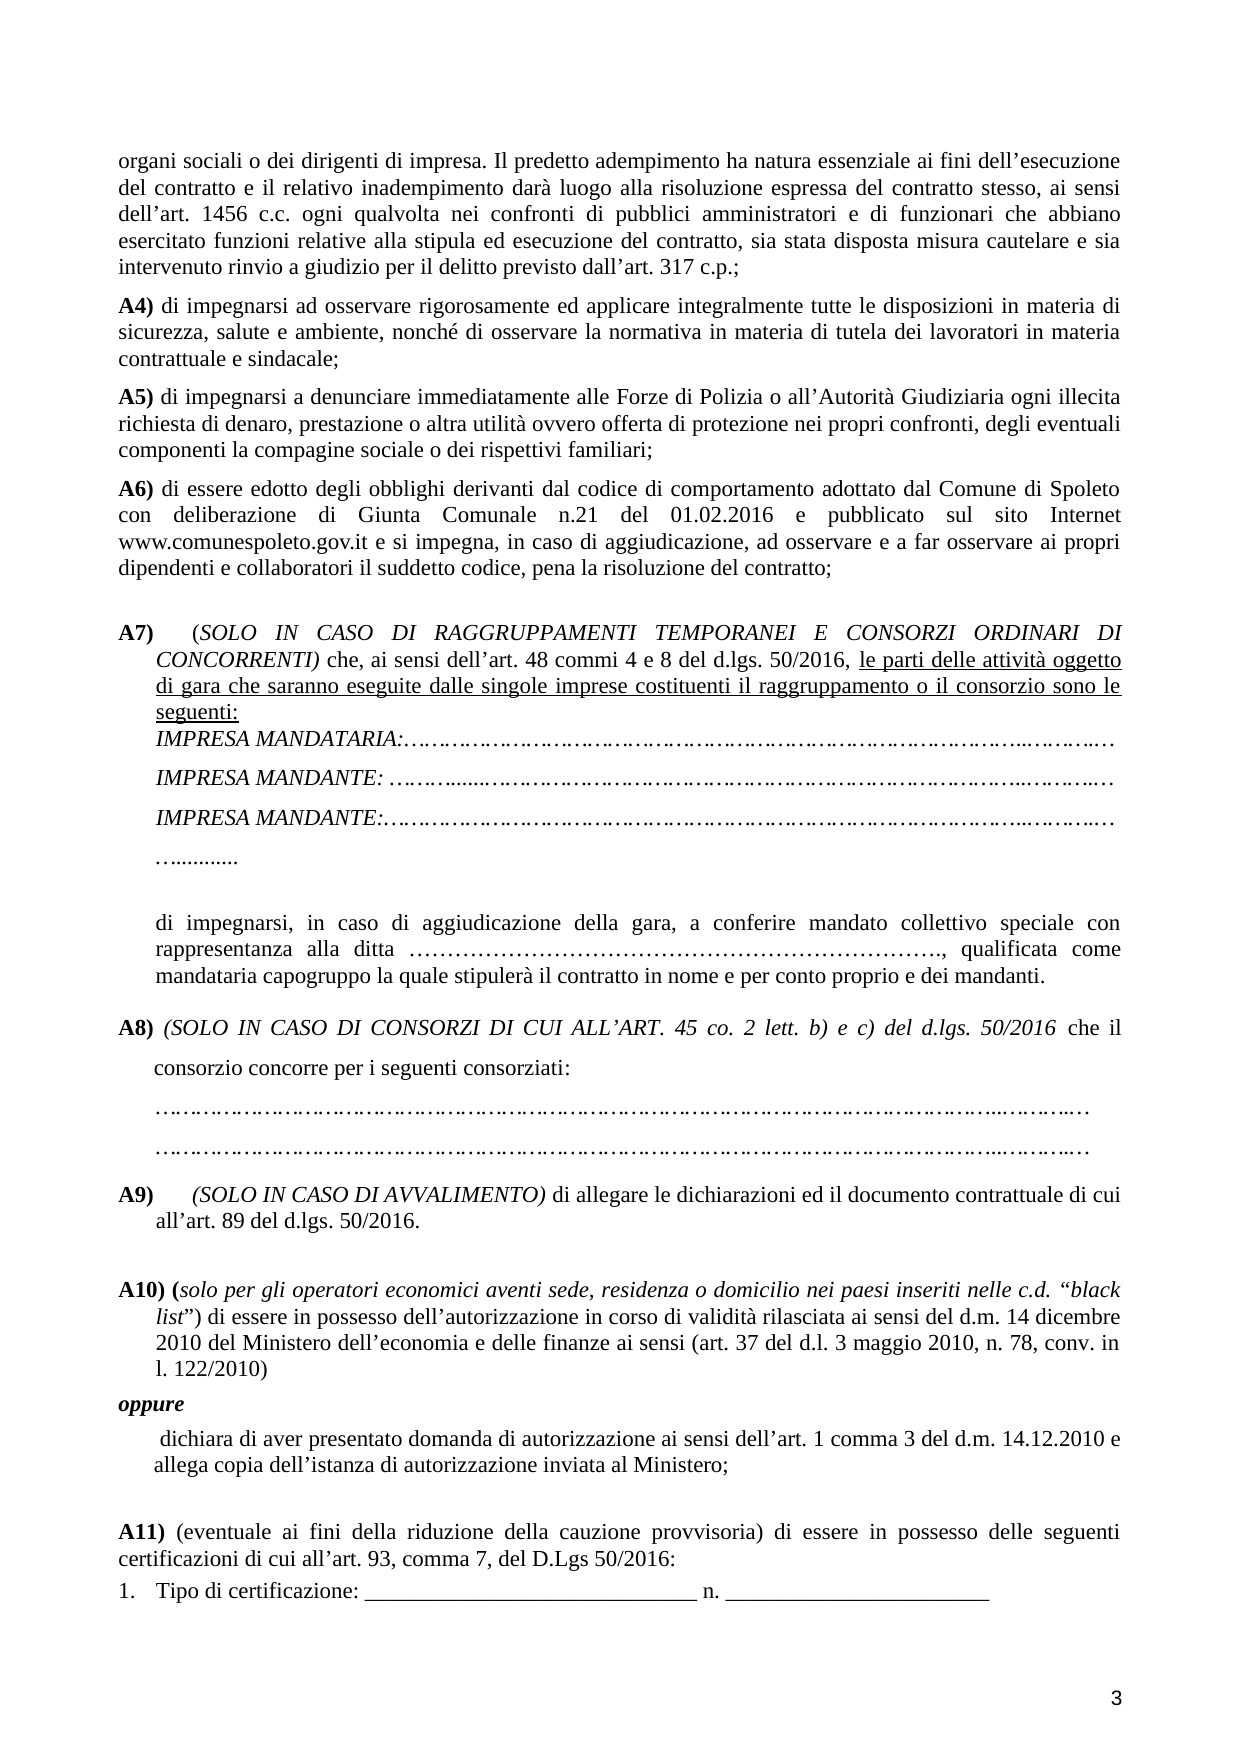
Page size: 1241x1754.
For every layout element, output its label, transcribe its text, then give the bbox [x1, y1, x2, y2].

text IMPRESA MANDATARIA:………………………………………………………………………………..……….… [156, 725, 1122, 751]
list Tipo di certificazione: _____________________________ n. _______________________ [118, 1577, 1122, 1604]
text A11) (eventuale ai fini della riduzione della cauzione provvisoria) di essere in possesso delle seguenti certificazioni di cui all’art. 93, comma 7, del D.Lgs 50/2016: [118, 1518, 1122, 1571]
text A5) di impegnarsi a denunciare immediatamente alle Forze di Polizia o all’Autorità Giudiziaria ogni illecita richiesta di denaro, prestazione o altra utilità ovvero offerta di protezione nei propri confronti, degli eventuali componenti la compagine sociale o dei rispettivi familiari; [118, 383, 1122, 462]
text IMPRESA MANDANTE: ………......……………………………………………………………………..……….… [156, 764, 1122, 791]
text A10) (solo per gli operatori economici aventi sede, residenza o domicilio nei paesi inseriti nelle c.d. “black list”) di essere in possesso dell’autorizzazione in corso di validità rilasciata ai sensi del d.m. 14 dicembre 2010 del Ministero dell’economia e delle finanze ai sensi (art. 37 del d.l. 3 maggio 2010, n. 78, conv. in l. 122/2010) [118, 1276, 1122, 1382]
text …........... [156, 843, 1122, 869]
text A8) (SOLO IN CASO DI CONSORZI DI CUI ALL’ART. 45 co. 2 lett. b) e c) del d.lgs. 50/2016 che il consorzio concorre per i seguenti consorziati: [118, 1014, 1122, 1080]
text oppure [118, 1390, 1122, 1416]
text A6) di essere edotto degli obblighi derivanti dal codice di comportamento adottato dal Comune di Spoleto con deliberazione di Giunta Comunale n.21 del 01.02.2016 e pubblicato sul sito Internet www.comunespoleto.gov.it e si impegna, in caso di aggiudicazione, ad osservare e a far osservare ai propri dipendenti e collaboratori il suddetto codice, pena la risoluzione del contratto; [118, 475, 1122, 580]
text ……………………………………………………………………………………………………………..……….… [156, 1093, 1122, 1120]
text A7) (SOLO IN CASO DI RAGGRUPPAMENTI TEMPORANEI E CONSORZI ORDINARI DI CONCORRENTI) che, ai sensi dell’art. 48 commi 4 e 8 del d.lgs. 50/2016, le parti delle attività oggetto di gara che saranno eseguite dalle singole imprese costituenti il raggruppamento o il consorzio sono le seguenti: [118, 619, 1122, 725]
text ……………………………………………………………………………………………………………..……….… [156, 1133, 1122, 1159]
text di impegnarsi, in caso di aggiudicazione della gara, a conferire mandato collettivo speciale con rappresentanza alla ditta ……………………………………………………………., qualificata come mandataria capogruppo la quale stipulerà il contratto in nome e per conto proprio e dei mandanti. [118, 909, 1122, 988]
text IMPRESA MANDANTE:…………………………………………………………………………………..……….… [156, 804, 1122, 830]
text organi sociali o dei dirigenti di impresa. Il predetto adempimento ha natura essenziale ai fini dell’esecuzione del contratto e il relativo inadempimento darà luogo alla risoluzione espressa del contratto stesso, ai sensi dell’art. 1456 c.c. ogni qualvolta nei confronti di pubblici amministratori e di funzionari che abbiano esercitato funzioni relative alla stipula ed esecuzione del contratto, sia stata disposta misura cautelare e sia intervenuto rinvio a giudizio per il delitto previsto dall’art. 317 c.p.; [118, 148, 1122, 279]
text A9) (SOLO IN CASO DI AVVALIMENTO) di allegare le dichiarazioni ed il documento contrattuale di cui all’art. 89 del d.lgs. 50/2016. [118, 1181, 1122, 1233]
text A4) di impegnarsi ad osservare rigorosamente ed applicare integralmente tutte le disposizioni in materia di sicurezza, salute e ambiente, nonché di osservare la normativa in materia di tutela dei lavoratori in materia contrattuale e sindacale; [118, 292, 1122, 371]
text dichiara di aver presentato domanda di autorizzazione ai sensi dell’art. 1 comma 3 del d.m. 14.12.2010 e allega copia dell’istanza di autorizzazione inviata al Ministero; [153, 1425, 1122, 1477]
